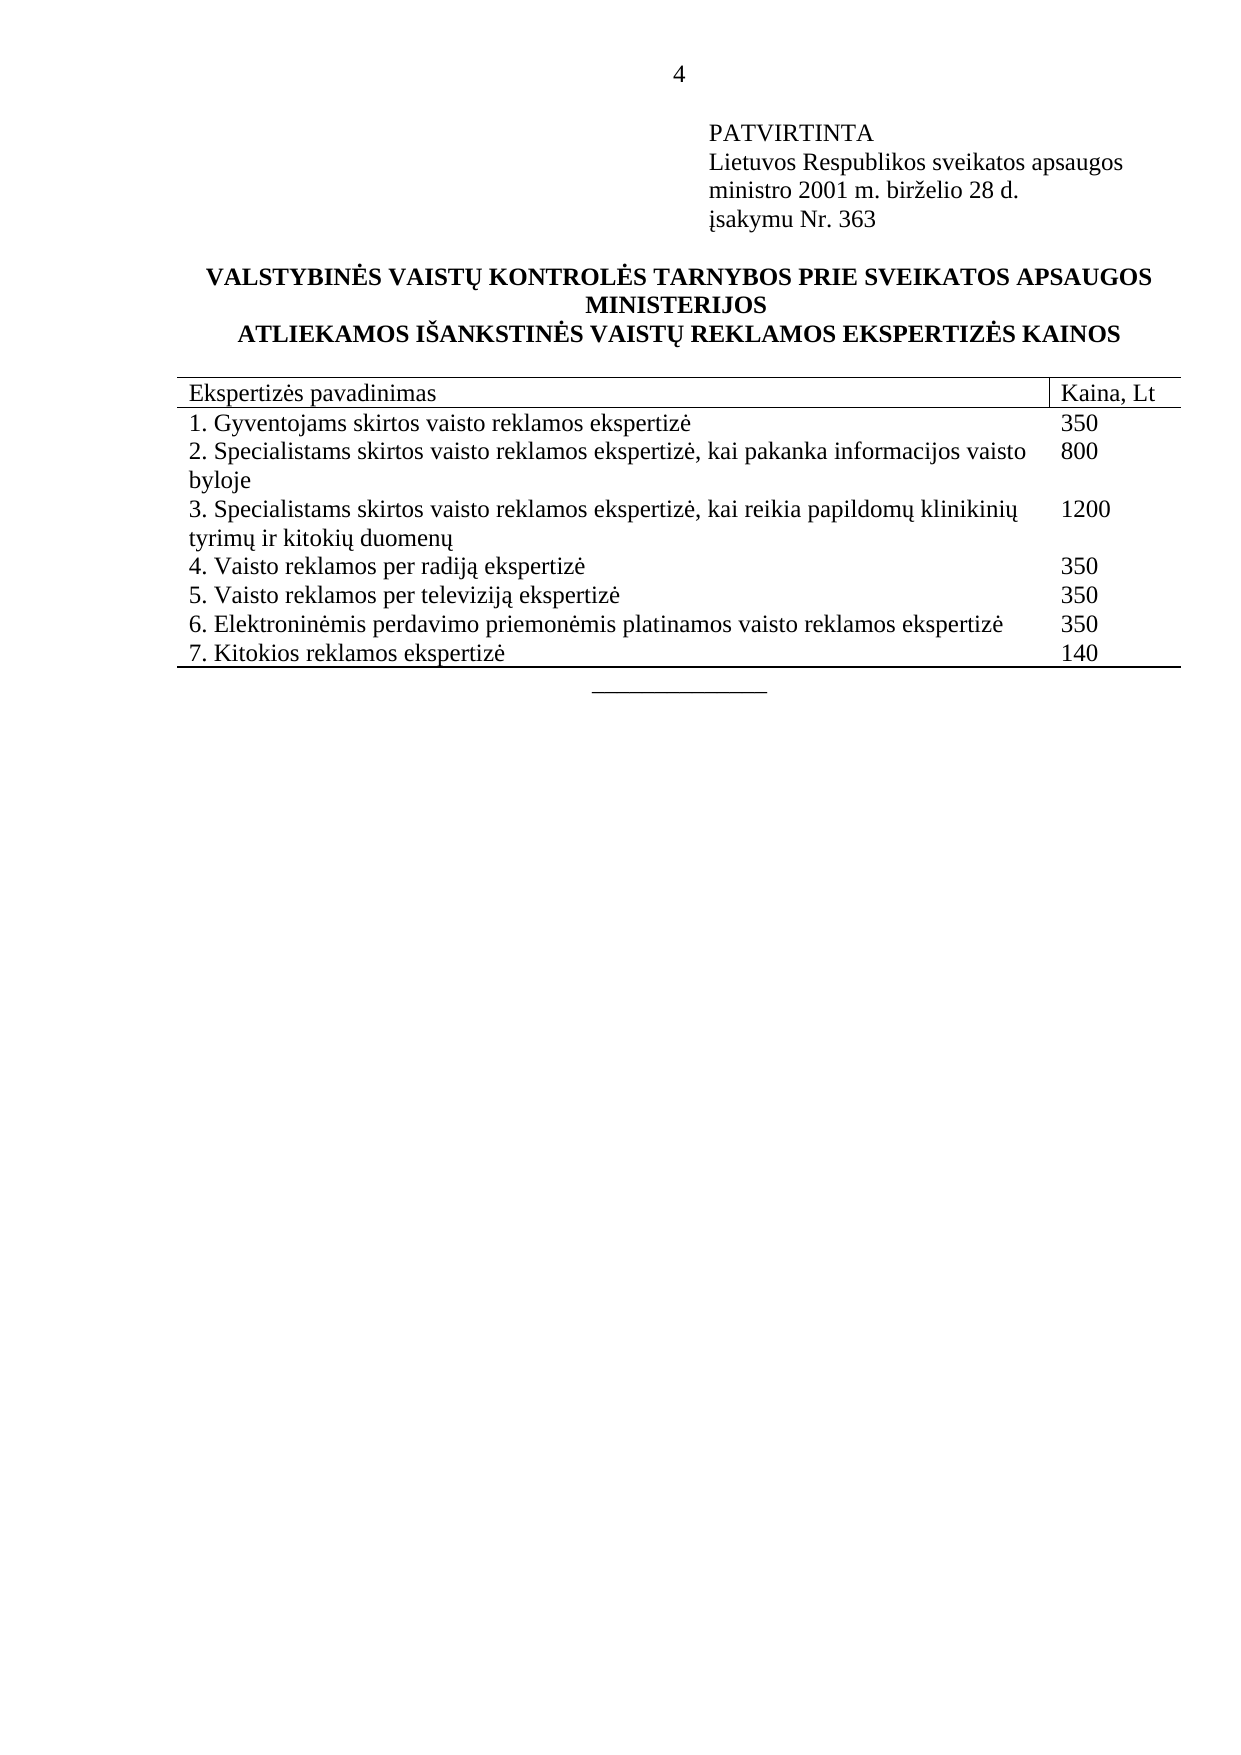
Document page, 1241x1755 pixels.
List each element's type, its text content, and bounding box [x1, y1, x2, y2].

table_cell 350 [1049, 408, 1181, 436]
text įsakymu Nr. 363 [177, 204, 1181, 233]
text VALSTYBINĖS VAISTŲ KONTROLĖS TARNYBOS PRIE SVEIKATOS APSAUGOS MINISTERIJOS [177, 262, 1181, 319]
table_header Kaina, Lt [1050, 378, 1181, 407]
table_cell 5. Vaisto reklamos per televiziją ekspertizė [177, 580, 1049, 609]
text ______________ [177, 668, 1181, 696]
table_cell 140 [1049, 638, 1181, 666]
table_cell 1200 [1049, 494, 1181, 551]
table_cell 6. Elektroninėmis perdavimo priemonėmis platinamos vaisto reklamos ekspertizė [177, 609, 1049, 638]
text ATLIEKAMOS IŠANKSTINĖS VAISTŲ REKLAMOS EKSPERTIZĖS KAINOS [177, 319, 1181, 348]
table_cell 350 [1049, 551, 1181, 580]
table_header Ekspertizės pavadinimas [177, 378, 1049, 407]
text PATVIRTINTA [177, 118, 1181, 147]
table_cell 800 [1049, 436, 1181, 494]
table_cell 3. Specialistams skirtos vaisto reklamos ekspertizė, kai reikia papildomų klinikinių tyrimų ir kitokių duomenų [177, 494, 1049, 551]
text ministro 2001 m. birželio 28 d. [177, 176, 1181, 204]
table_cell 1. Gyventojams skirtos vaisto reklamos ekspertizė [177, 408, 1049, 436]
text Lietuvos Respublikos sveikatos apsaugos [177, 147, 1181, 176]
table_cell 350 [1049, 609, 1181, 638]
table_cell 350 [1049, 580, 1181, 609]
table_cell 2. Specialistams skirtos vaisto reklamos ekspertizė, kai pakanka informacijos vaisto byloje [177, 436, 1049, 494]
table_cell 4. Vaisto reklamos per radiją ekspertizė [177, 551, 1049, 580]
table_cell 7. Kitokios reklamos ekspertizė [177, 638, 1049, 666]
